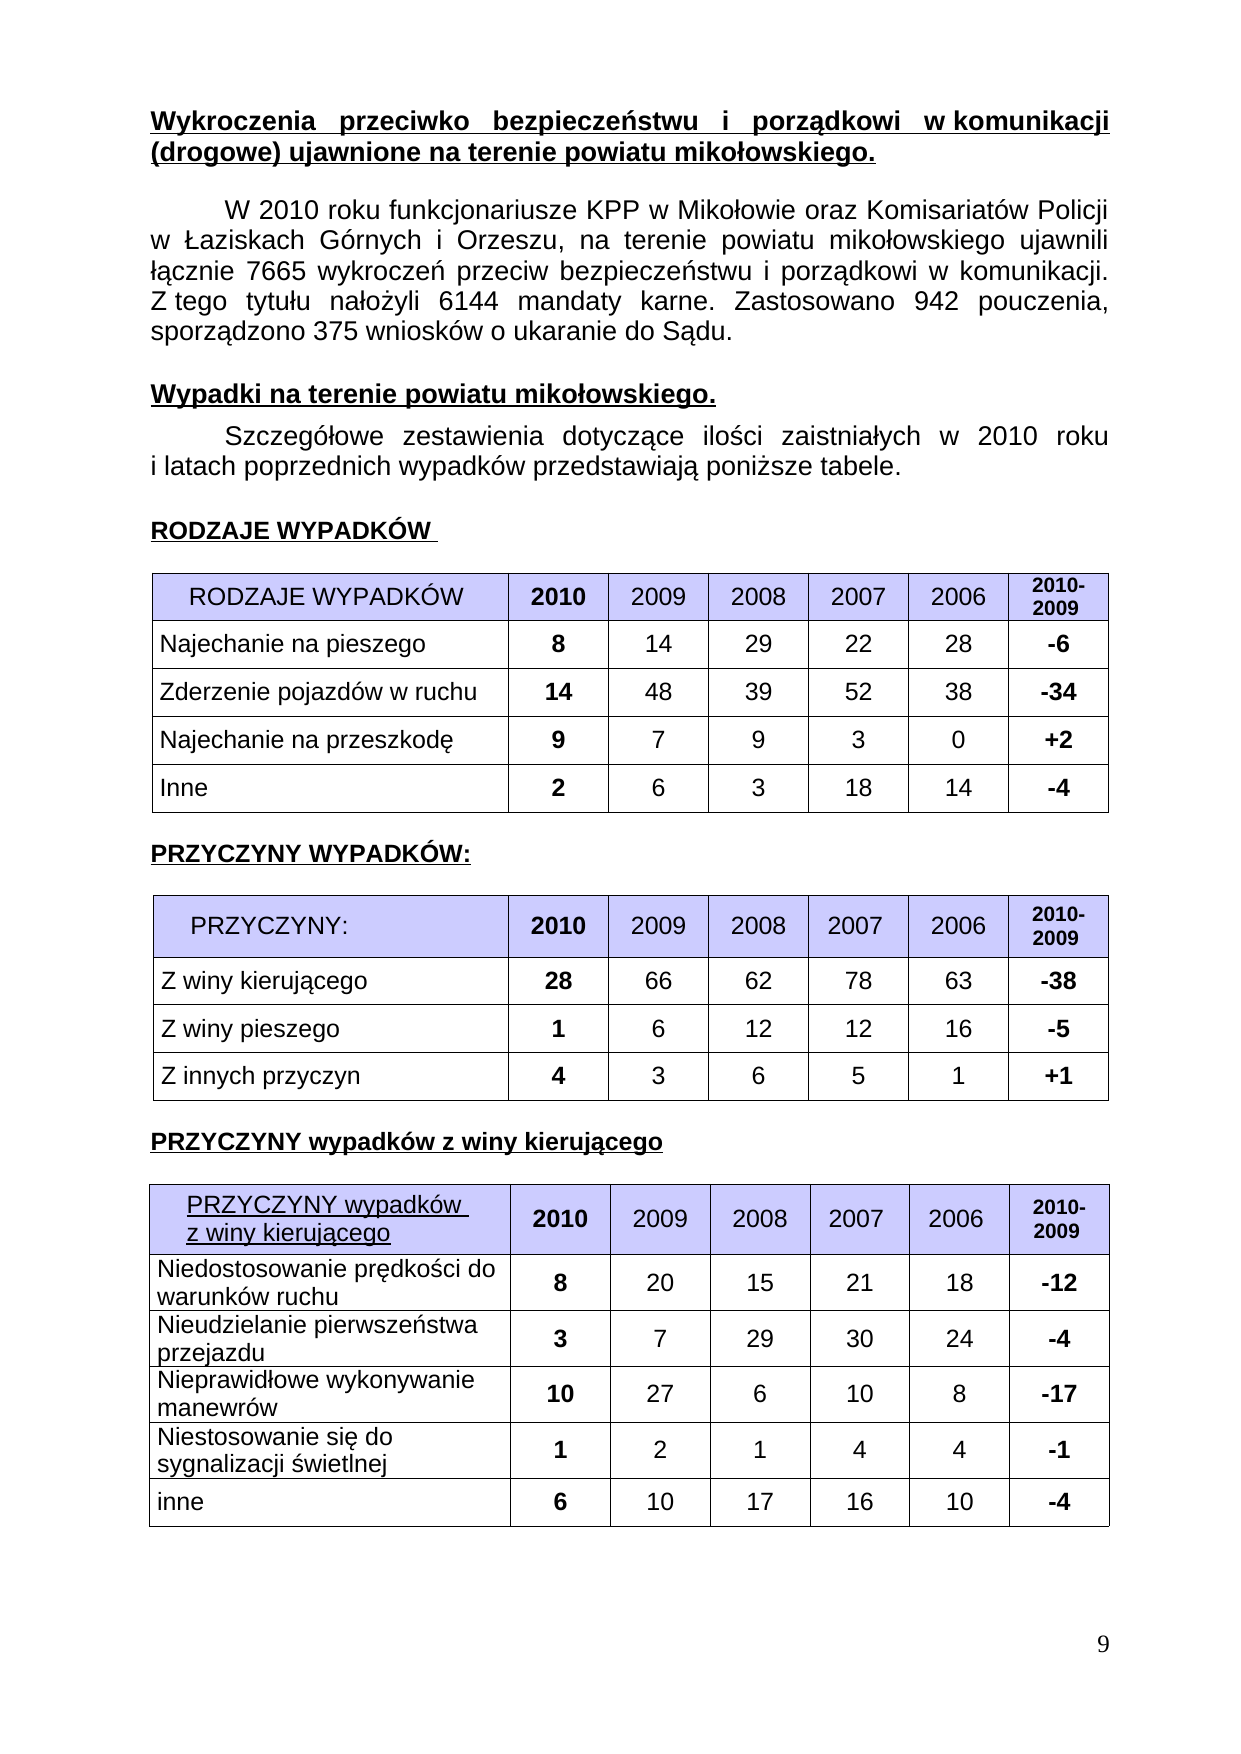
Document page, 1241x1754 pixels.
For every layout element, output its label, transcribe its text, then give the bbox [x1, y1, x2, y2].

table_cell 7 [611, 1311, 710, 1366]
text RODZAJE WYPADKÓW [150, 517, 1109, 544]
table_header 2010 [509, 896, 608, 957]
table_cell -34 [1009, 669, 1108, 716]
table_cell Zderzenie pojazdów w ruchu [153, 669, 508, 716]
table_cell +2 [1009, 717, 1108, 764]
table_header 2010-2009 [1010, 1185, 1109, 1254]
table_cell 3 [709, 765, 808, 812]
table_header 2009 [609, 574, 708, 620]
table_cell +1 [1009, 1053, 1108, 1100]
table_cell 22 [809, 621, 908, 668]
table_cell 6 [709, 1053, 808, 1100]
table_cell 4 [509, 1053, 608, 1100]
table_header RODZAJE WYPADKÓW [153, 574, 508, 620]
table_cell 0 [909, 717, 1008, 764]
text (drogowe) ujawnione na terenie powiatu mikołowskiego. [150, 134, 1109, 167]
table_cell 30 [811, 1311, 909, 1366]
table_cell 29 [709, 621, 808, 668]
table_cell -12 [1010, 1255, 1109, 1310]
table_cell -5 [1009, 1005, 1108, 1052]
table_header 2010 [511, 1185, 610, 1254]
table_cell 78 [809, 958, 908, 1004]
table_cell Nieprawidłowe wykonywanie manewrów [150, 1367, 510, 1422]
table_cell 1 [511, 1423, 610, 1478]
subtitle PRZYCZYNY wypadków z winy kierującego [150, 1128, 1109, 1156]
table_header 2006 [909, 896, 1008, 957]
table_cell Najechanie na przeszkodę [153, 717, 508, 764]
table_header 2009 [609, 896, 708, 957]
table_cell 12 [709, 1005, 808, 1052]
table_cell 9 [509, 717, 608, 764]
table_cell 6 [609, 765, 708, 812]
table_cell 1 [909, 1053, 1008, 1100]
table_cell 15 [711, 1255, 810, 1310]
table_cell 5 [809, 1053, 908, 1100]
table_cell 27 [611, 1367, 710, 1422]
table_cell 20 [611, 1255, 710, 1310]
table_cell 6 [609, 1005, 708, 1052]
table_cell Nieudzielanie pierwszeństwa przejazdu [150, 1311, 510, 1366]
table_header 2010-2009 [1009, 896, 1108, 957]
table_cell 14 [909, 765, 1008, 812]
table_cell 10 [511, 1367, 610, 1422]
table_header PRZYCZYNY wypadków z winy kierującego [150, 1185, 510, 1254]
table_cell 21 [811, 1255, 909, 1310]
table_header 2007 [811, 1185, 909, 1254]
table_cell 1 [711, 1423, 810, 1478]
table_cell Najechanie na pieszego [153, 621, 508, 668]
table_cell inne [150, 1479, 510, 1526]
table_cell -17 [1010, 1367, 1109, 1422]
table_cell -38 [1009, 958, 1108, 1004]
table_header 2007 [809, 896, 908, 957]
table_cell Z winy pieszego [154, 1005, 508, 1052]
table_header 2006 [910, 1185, 1009, 1254]
table_cell 16 [811, 1479, 909, 1526]
table_cell 52 [809, 669, 908, 716]
table_cell 4 [910, 1423, 1009, 1478]
table_cell 62 [709, 958, 808, 1004]
text W 2010 roku funkcjonariusze KPP w Mikołowie oraz Komisariatów Policji w Łaziskach Górnych i Orzeszu, na terenie powiatu mikołowskiego ujawnili łącznie 7665 wykroczeń przeciw bezpieczeństwu i porządkowi w komunikacji. Z tego tytułu nałożyli 6144 mandaty karne. Zastosowano 942 pouczenia, sporządzono 375 wniosków o ukaranie do Sądu. [150, 195, 1109, 346]
table_cell 10 [811, 1367, 909, 1422]
table_header 2010 [509, 574, 608, 620]
table_cell 18 [910, 1255, 1009, 1310]
table_cell -6 [1009, 621, 1108, 668]
table_header 2009 [611, 1185, 710, 1254]
table_cell 6 [511, 1479, 610, 1526]
table_cell 12 [809, 1005, 908, 1052]
text Szczegółowe zestawienia dotyczące ilości zaistniałych w 2010 roku i latach poprzednich wypadków przedstawiają poniższe tabele. [150, 421, 1109, 482]
table_cell 6 [711, 1367, 810, 1422]
table_cell -4 [1010, 1479, 1109, 1526]
text Wykroczenia przeciwko bezpieczeństwu i porządkowi w komunikacji [150, 106, 1109, 133]
table_cell 66 [609, 958, 708, 1004]
table_header 2006 [909, 574, 1008, 620]
table_cell Niestosowanie się do sygnalizacji świetlnej [150, 1423, 510, 1478]
table_header 2007 [809, 574, 908, 620]
table_cell Z innych przyczyn [154, 1053, 508, 1100]
table_cell 24 [910, 1311, 1009, 1366]
table_cell 3 [809, 717, 908, 764]
table_cell 3 [511, 1311, 610, 1366]
table_cell 9 [709, 717, 808, 764]
table_cell 14 [509, 669, 608, 716]
table_cell 4 [811, 1423, 909, 1478]
table_cell 18 [809, 765, 908, 812]
table_cell 14 [609, 621, 708, 668]
table_cell 63 [909, 958, 1008, 1004]
table_cell 10 [910, 1479, 1009, 1526]
text Wypadki na terenie powiatu mikołowskiego. [150, 379, 1109, 409]
table_cell 29 [711, 1311, 810, 1366]
table_cell 28 [909, 621, 1008, 668]
table_cell Z winy kierującego [154, 958, 508, 1004]
table_cell 8 [910, 1367, 1009, 1422]
table_cell 38 [909, 669, 1008, 716]
table_cell -4 [1010, 1311, 1109, 1366]
table_cell 10 [611, 1479, 710, 1526]
table_cell 2 [509, 765, 608, 812]
table_cell Niedostosowanie prędkości do warunków ruchu [150, 1255, 510, 1310]
table_cell 8 [509, 621, 608, 668]
table_cell 17 [711, 1479, 810, 1526]
table_cell -1 [1010, 1423, 1109, 1478]
table_header 2008 [709, 574, 808, 620]
table_cell 7 [609, 717, 708, 764]
table_cell -4 [1009, 765, 1108, 812]
table_cell 1 [509, 1005, 608, 1052]
table_cell 39 [709, 669, 808, 716]
table_cell 28 [509, 958, 608, 1004]
table_header 2008 [709, 896, 808, 957]
table_cell Inne [153, 765, 508, 812]
text PRZYCZYNY WYPADKÓW: [150, 839, 1109, 867]
table_header PRZYCZYNY: [154, 896, 508, 957]
table_cell 3 [609, 1053, 708, 1100]
table_header 2010-2009 [1009, 574, 1108, 620]
table_cell 2 [611, 1423, 710, 1478]
table_header 2008 [711, 1185, 810, 1254]
table_cell 48 [609, 669, 708, 716]
table_cell 8 [511, 1255, 610, 1310]
table_cell 16 [909, 1005, 1008, 1052]
